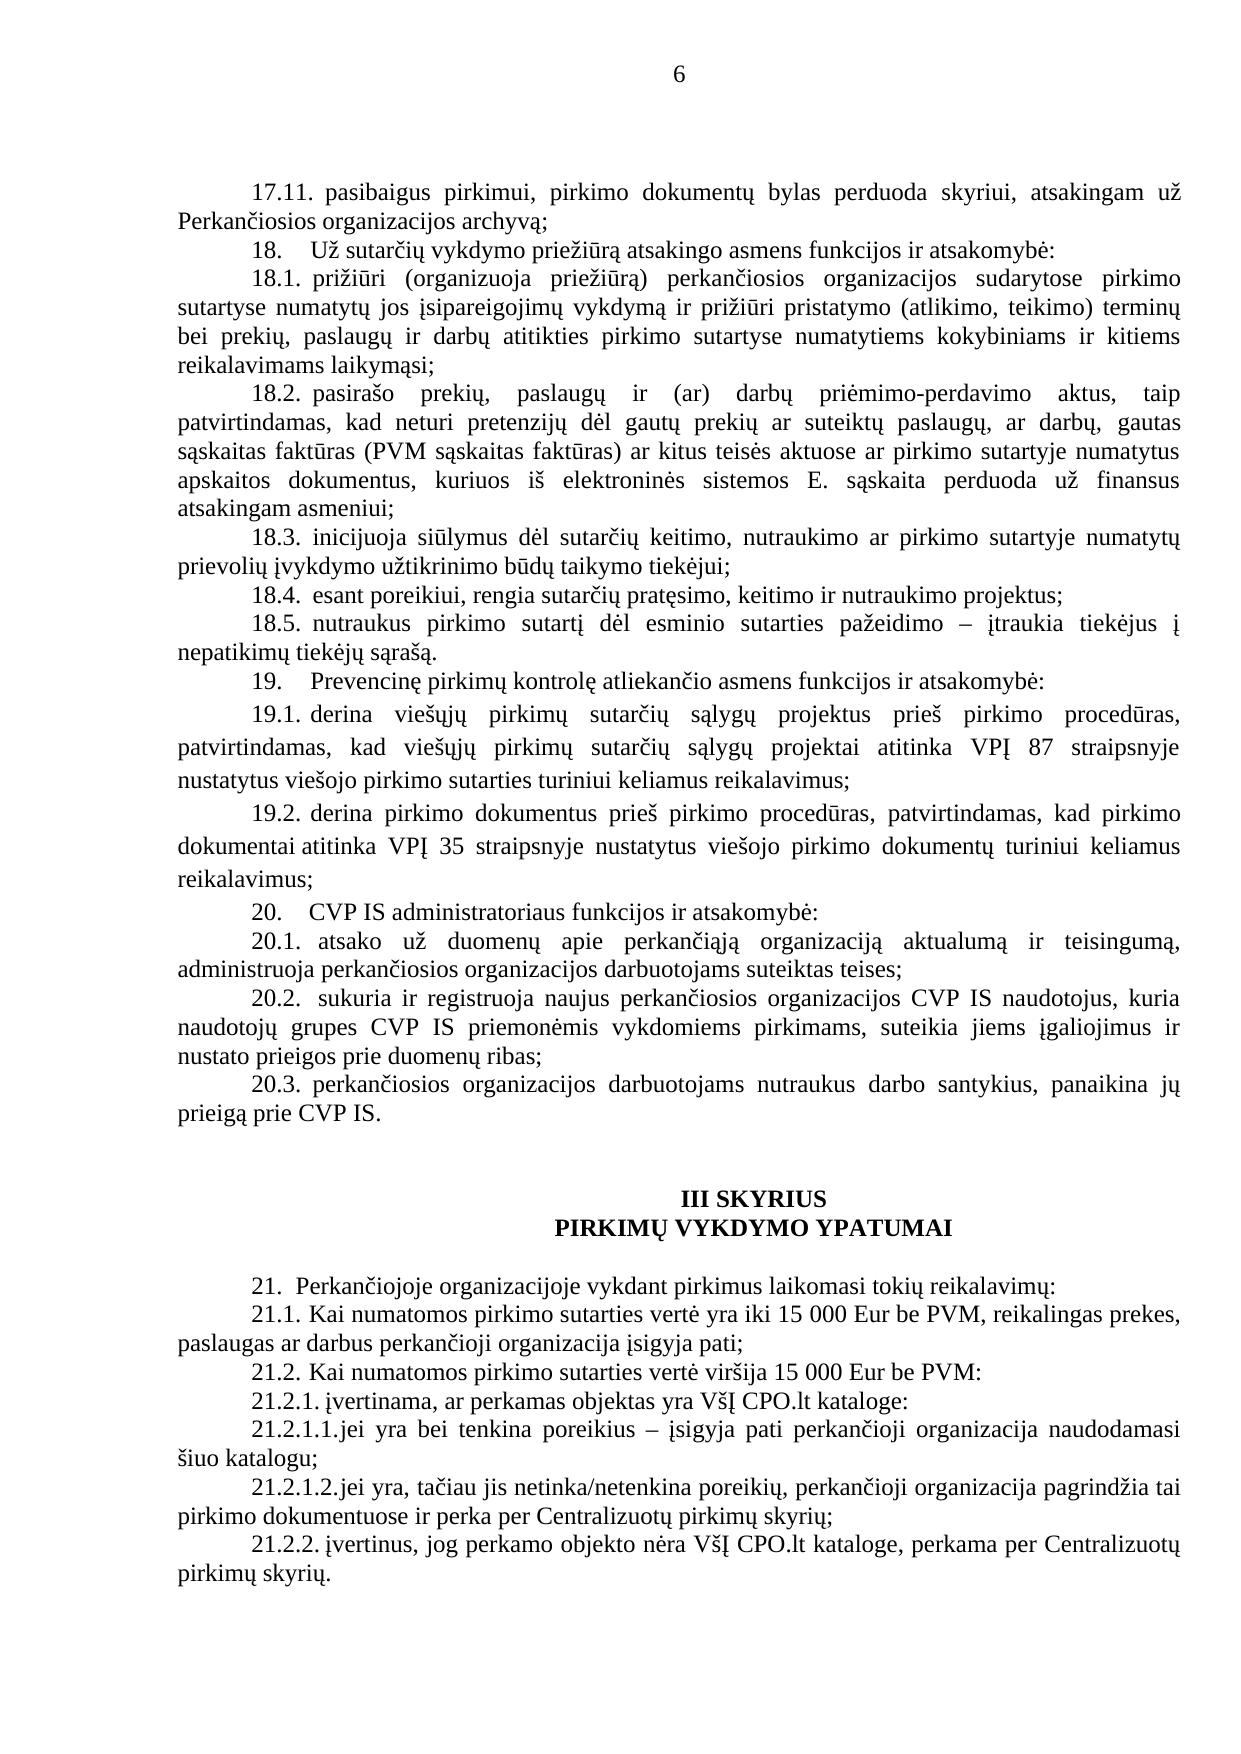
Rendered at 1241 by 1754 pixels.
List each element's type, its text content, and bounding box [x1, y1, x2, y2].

text 18. Už sutarčių vykdymo priežiūrą atsakingo asmens funkcijos ir atsakomybė: [177, 235, 1181, 263]
text 20.1. atsako už duomenų apie perkančiąją organizaciją aktualumą ir teisingumą, administruoja perkančiosios organizacijos darbuotojams suteiktas teises; [177, 926, 1181, 983]
text 21.2.1.1. jei yra bei tenkina poreikius – įsigyja pati perkančioji organizacija naudodamasi šiuo katalogu; [177, 1414, 1181, 1472]
text 20. CVP IS administratoriaus funkcijos ir atsakomybė: [177, 897, 1181, 926]
text 20.3. perkančiosios organizacijos darbuotojams nutraukus darbo santykius, panaikina jų prieigą prie CVP IS. [177, 1069, 1181, 1127]
text 21. Perkančiojoje organizacijoje vykdant pirkimus laikomasi tokių reikalavimų: [177, 1271, 1181, 1299]
text 18.4. esant poreikiui, rengia sutarčių pratęsimo, keitimo ir nutraukimo projektus; [177, 580, 1181, 608]
text 18.2. pasirašo prekių, paslaugų ir (ar) darbų priėmimo-perdavimo aktus, taip patvirtindamas, kad neturi pretenzijų dėl gautų prekių ar suteiktų paslaugų, ar darbų, gautas sąskaitas faktūras (PVM sąskaitas faktūras) ar kitus teisės aktuose ar pirkimo sutartyje numatytus apskaitos dokumentus, kuriuos iš elektroninės sistemos E. sąskaita perduoda už finansus atsakingam asmeniui; [177, 378, 1181, 522]
text 18.3. inicijuoja siūlymus dėl sutarčių keitimo, nutraukimo ar pirkimo sutartyje numatytų prievolių įvykdymo užtikrinimo būdų taikymo tiekėjui; [177, 522, 1181, 580]
text 19. Prevencinę pirkimų kontrolę atliekančio asmens funkcijos ir atsakomybė: [177, 666, 1181, 695]
text PIRKIMŲ VYKDYMO YPATUMAI [326, 1213, 1181, 1242]
text 21.1. Kai numatomos pirkimo sutarties vertė yra iki 15 000 Eur be PVM, reikalingas prekes, paslaugas ar darbus perkančioji organizacija įsigyja pati; [177, 1299, 1181, 1357]
text III SKYRIUS [326, 1184, 1181, 1213]
text 19.1. derina viešųjų pirkimų sutarčių sąlygų projektus prieš pirkimo procedūras, patvirtindamas, kad viešųjų pirkimų sutarčių sąlygų projektai atitinka VPĮ 87 straipsnyje nustatytus viešojo pirkimo sutarties turiniui keliamus reikalavimus; [177, 699, 1181, 794]
text 20.2. sukuria ir registruoja naujus perkančiosios organizacijos CVP IS naudotojus, kuria naudotojų grupes CVP IS priemonėmis vykdomiems pirkimams, suteikia jiems įgaliojimus ir nustato prieigos prie duomenų ribas; [177, 983, 1181, 1069]
text 21.2.1.2. jei yra, tačiau jis netinka/netenkina poreikių, perkančioji organizacija pagrindžia tai pirkimo dokumentuose ir perka per Centralizuotų pirkimų skyrių; [177, 1472, 1181, 1529]
text 21.2.1. įvertinama, ar perkamas objektas yra VšĮ CPO.lt kataloge: [177, 1386, 1181, 1414]
text 21.2.2. įvertinus, jog perkamo objekto nėra VšĮ CPO.lt kataloge, perkama per Centralizuotų pirkimų skyrių. [177, 1529, 1181, 1587]
text 19.2. derina pirkimo dokumentus prieš pirkimo procedūras, patvirtindamas, kad pirkimo dokumentai atitinka VPĮ 35 straipsnyje nustatytus viešojo pirkimo dokumentų turiniui keliamus reikalavimus; [177, 798, 1181, 893]
text 18.5. nutraukus pirkimo sutartį dėl esminio sutarties pažeidimo – įtraukia tiekėjus į nepatikimų tiekėjų sąrašą. [177, 608, 1181, 666]
text 17.11. pasibaigus pirkimui, pirkimo dokumentų bylas perduoda skyriui, atsakingam už Perkančiosios organizacijos archyvą; [177, 177, 1181, 235]
text 21.2. Kai numatomos pirkimo sutarties vertė viršija 15 000 Eur be PVM: [177, 1357, 1181, 1386]
text 18.1. prižiūri (organizuoja priežiūrą) perkančiosios organizacijos sudarytose pirkimo sutartyse numatytų jos įsipareigojimų vykdymą ir prižiūri pristatymo (atlikimo, teikimo) terminų bei prekių, paslaugų ir darbų atitikties pirkimo sutartyse numatytiems kokybiniams ir kitiems reikalavimams laikymąsi; [177, 263, 1181, 378]
